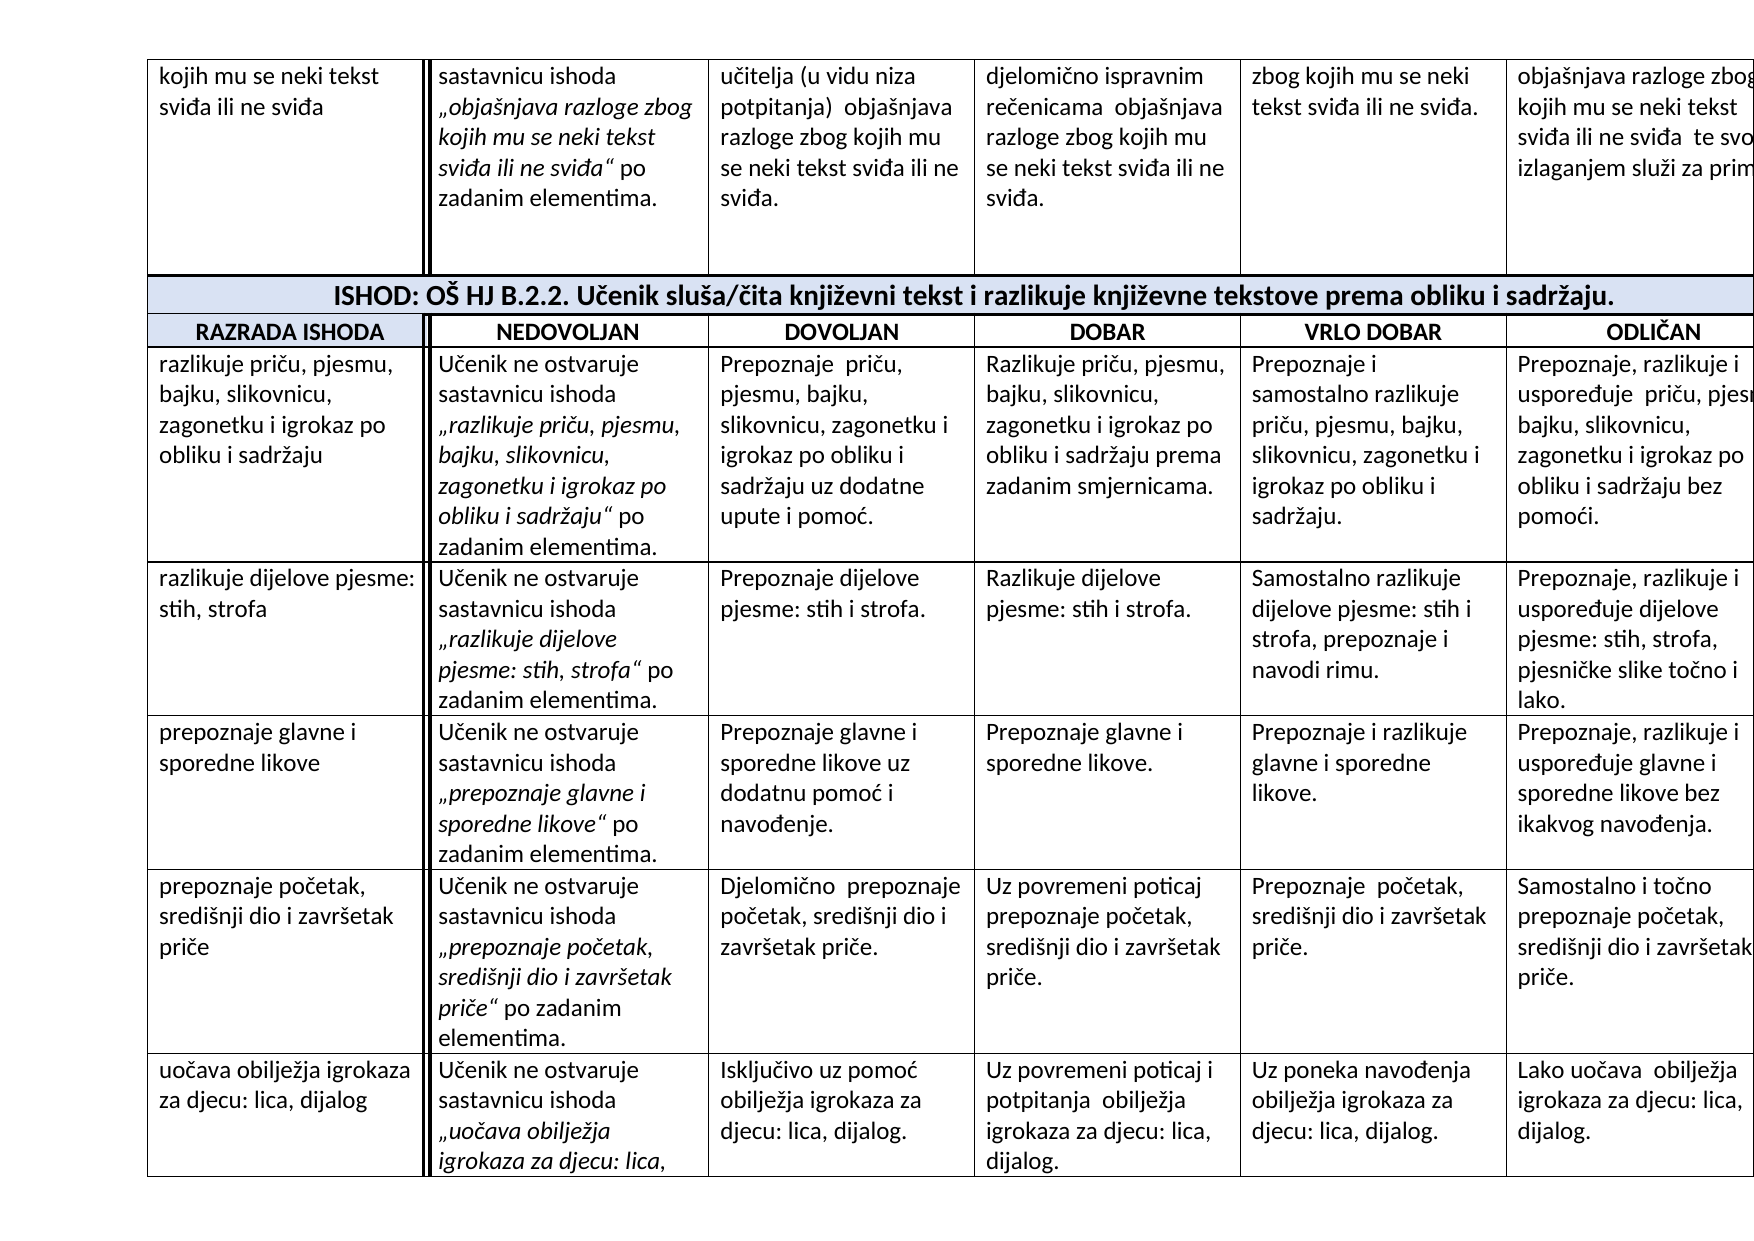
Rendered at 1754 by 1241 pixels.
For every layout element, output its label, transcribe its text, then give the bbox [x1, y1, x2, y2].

table_cell DOVOLJAN [709, 316, 974, 346]
table_cell ODLIČAN [1507, 316, 1753, 346]
table_cell Isključivo uz pomoć obilježja igrokaza za djecu: lica, dijalog. [709, 1054, 974, 1176]
table_cell Razlikuje priču, pjesmu, bajku, slikovnicu, zagonetku i igrokaz po obliku i sadržaju prema zadanim smjernicama. [975, 348, 1240, 561]
table_cell razlikuje dijelove pjesme: stih, strofa [148, 563, 422, 715]
table_cell kojih mu se neki tekst sviđa ili ne sviđa [148, 60, 422, 274]
table_cell Prepoznaje, razlikuje i uspoređuje glavne i sporedne likove bez ikakvog navođenja. [1507, 716, 1753, 869]
table_cell Samostalno razlikuje dijelove pjesme: stih i strofa, prepoznaje i navodi rimu. [1241, 563, 1506, 715]
table_cell djelomično ispravnim rečenicama objašnjava razloge zbog kojih mu se neki tekst sviđa ili ne sviđa. [975, 60, 1240, 274]
table_cell učitelja (u vidu niza potpitanja) objašnjava razloge zbog kojih mu se neki tekst sviđa ili ne sviđa. [709, 60, 974, 274]
table_cell Djelomično prepoznaje početak, središnji dio i završetak priče. [709, 870, 974, 1053]
table_cell NEDOVOLJAN [432, 316, 708, 346]
table_cell Učenik ne ostvaruje sastavnicu ishoda „prepoznaje glavne i sporedne likove“ po zadanim elementima. [432, 716, 708, 869]
table_cell Samostalno i točno prepoznaje početak, središnji dio i završetak priče. [1507, 870, 1753, 1053]
table_cell uočava obilježja igrokaza za djecu: lica, dijalog [148, 1054, 422, 1176]
table_cell zbog kojih mu se neki tekst sviđa ili ne sviđa. [1241, 60, 1506, 274]
table_cell prepoznaje početak, središnji dio i završetak priče [148, 870, 422, 1053]
table_cell Prepoznaje glavne i sporedne likove. [975, 716, 1240, 869]
table_cell Uz poneka navođenja obilježja igrokaza za djecu: lica, dijalog. [1241, 1054, 1506, 1176]
table_cell Učenik ne ostvaruje sastavnicu ishoda „prepoznaje početak, središnji dio i završetak priče“ po zadanim elementima. [432, 870, 708, 1053]
table_cell sastavnicu ishoda „objašnjava razloge zbog kojih mu se neki tekst sviđa ili ne sviđa“ po zadanim elementima. [432, 60, 708, 274]
table_cell prepoznaje glavne i sporedne likove [148, 716, 422, 869]
table_cell Uz povremeni poticaj i potpitanja obilježja igrokaza za djecu: lica, dijalog. [975, 1054, 1240, 1176]
table_cell Prepoznaje i razlikuje glavne i sporedne likove. [1241, 716, 1506, 869]
table_cell Lako uočava obilježja igrokaza za djecu: lica, dijalog. [1507, 1054, 1753, 1176]
table_cell Argumentirano objašnjava razloge zbog kojih mu se neki tekst sviđa ili ne sviđa te svojim izlaganjem služi za primjer. [1507, 60, 1753, 274]
table_cell Prepoznaje, razlikuje i uspoređuje dijelove pjesme: stih, strofa, pjesničke slike točno i lako. [1507, 563, 1753, 715]
table_cell Prepoznaje priču, pjesmu, bajku, slikovnicu, zagonetku i igrokaz po obliku i sadržaju uz dodatne upute i pomoć. [709, 348, 974, 561]
table_cell ISHOD: OŠ HJ B.2.2. Učenik sluša/čita književni tekst i razlikuje književne tekstove prema obliku i sadržaju. [148, 277, 1753, 313]
table_cell Prepoznaje glavne i sporedne likove uz dodatnu pomoć i navođenje. [709, 716, 974, 869]
table_cell Prepoznaje i samostalno razlikuje priču, pjesmu, bajku, slikovnicu, zagonetku i igrokaz po obliku i sadržaju. [1241, 348, 1506, 561]
table_cell Učenik ne ostvaruje sastavnicu ishoda „uočava obilježja igrokaza za djecu: lica, [432, 1054, 708, 1176]
table_cell razlikuje priču, pjesmu, bajku, slikovnicu, zagonetku i igrokaz po obliku i sadržaju [148, 348, 422, 561]
table_cell Učenik ne ostvaruje sastavnicu ishoda „razlikuje priču, pjesmu, bajku, slikovnicu, zagonetku i igrokaz po obliku i sadržaju“ po zadanim elementima. [432, 348, 708, 561]
table_cell Prepoznaje početak, središnji dio i završetak priče. [1241, 870, 1506, 1053]
table_cell DOBAR [975, 316, 1240, 346]
table_cell Razlikuje dijelove pjesme: stih i strofa. [975, 563, 1240, 715]
table_cell Učenik ne ostvaruje sastavnicu ishoda „razlikuje dijelove pjesme: stih, strofa“ po zadanim elementima. [432, 563, 708, 715]
table_cell Prepoznaje dijelove pjesme: stih i strofa. [709, 563, 974, 715]
table_cell Prepoznaje, razlikuje i uspoređuje priču, pjesmu, bajku, slikovnicu, zagonetku i igrokaz po obliku i sadržaju bez pomoći. [1507, 348, 1753, 561]
table_cell RAZRADA ISHODA [148, 314, 422, 346]
table_cell VRLO DOBAR [1241, 316, 1506, 346]
table_cell Uz povremeni poticaj prepoznaje početak, središnji dio i završetak priče. [975, 870, 1240, 1053]
